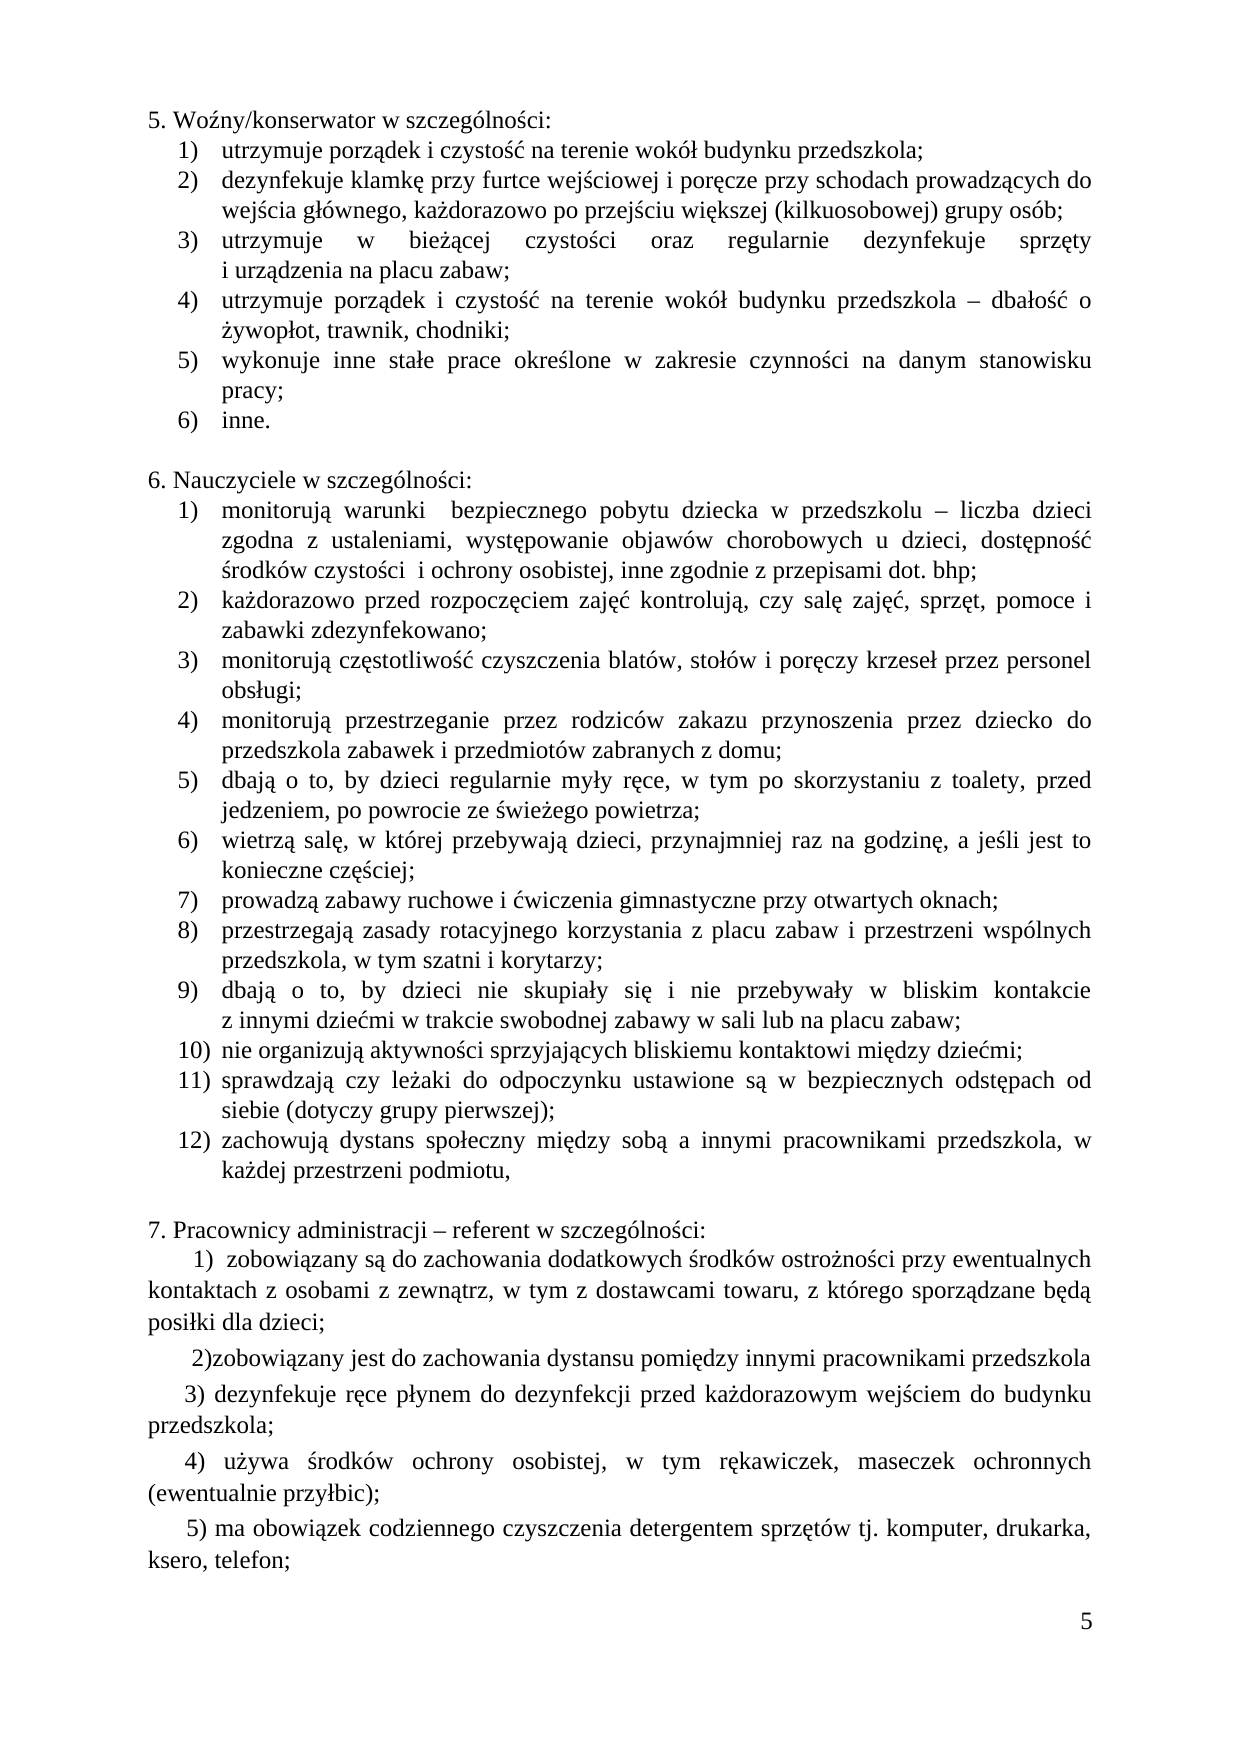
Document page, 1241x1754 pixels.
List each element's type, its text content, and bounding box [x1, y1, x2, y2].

list prowadzą zabawy ruchowe i ćwiczenia gimnastyczne przy otwartych oknach; [177, 884, 1093, 914]
list wietrzą salę, w której przebywają dzieci, przynajmniej raz na godzinę, a jeśli jest to konieczne częściej; [177, 824, 1093, 884]
text 4) używa środków ochrony osobistej, w tym rękawiczek, maseczek ochronnych (ewentualnie przyłbic); [148, 1446, 1093, 1506]
list 6. Nauczyciele w szczególności: [148, 464, 1093, 494]
list monitorują warunki bezpiecznego pobytu dziecka w przedszkolu – liczba dzieci zgodna z ustaleniami, występowanie objawów chorobowych u dzieci, dostępność środków czystości i ochrony osobistej, inne zgodnie z przepisami dot. bhp; [177, 494, 1093, 584]
list monitorują częstotliwość czyszczenia blatów, stołów i poręczy krzeseł przez personel obsługi; [177, 644, 1093, 704]
list utrzymuje porządek i czystość na terenie wokół budynku przedszkola; [177, 134, 1093, 164]
list zachowują dystans społeczny między sobą a innymi pracownikami przedszkola, w każdej przestrzeni podmiotu, [177, 1124, 1093, 1184]
list nie organizują aktywności sprzyjających bliskiemu kontaktowi między dziećmi; [177, 1034, 1093, 1064]
list inne. [177, 404, 1093, 434]
list przestrzegają zasady rotacyjnego korzystania z placu zabaw i przestrzeni wspólnych przedszkola, w tym szatni i korytarzy; [177, 914, 1093, 974]
list 7. Pracownicy administracji – referent w szczególności: [148, 1214, 1093, 1244]
list wykonuje inne stałe prace określone w zakresie czynności na danym stanowisku pracy; [177, 344, 1093, 404]
list utrzymuje w bieżącej czystości oraz regularnie dezynfekuje sprzęty i urządzenia na placu zabaw; [177, 224, 1093, 284]
list dbają o to, by dzieci regularnie myły ręce, w tym po skorzystaniu z toalety, przed jedzeniem, po powrocie ze świeżego powietrza; [177, 764, 1093, 824]
list utrzymuje porządek i czystość na terenie wokół budynku przedszkola – dbałość o żywopłot, trawnik, chodniki; [177, 284, 1093, 344]
text 3) dezynfekuje ręce płynem do dezynfekcji przed każdorazowym wejściem do budynku przedszkola; [148, 1379, 1093, 1439]
list monitorują przestrzeganie przez rodziców zakazu przynoszenia przez dziecko do przedszkola zabawek i przedmiotów zabranych z domu; [177, 704, 1093, 764]
text 5) ma obowiązek codziennego czyszczenia detergentem sprzętów tj. komputer, drukarka, ksero, telefon; [148, 1513, 1093, 1574]
list 5. Woźny/konserwator w szczególności: [148, 104, 1093, 134]
text 1) zobowiązany są do zachowania dodatkowych środków ostrożności przy ewentualnych kontaktach z osobami z zewnątrz, w tym z dostawcami towaru, z którego sporządzane będą posiłki dla dzieci; [148, 1244, 1093, 1336]
list każdorazowo przed rozpoczęciem zajęć kontrolują, czy salę zajęć, sprzęt, pomoce i zabawki zdezynfekowano; [177, 584, 1093, 644]
list dezynfekuje klamkę przy furtce wejściowej i poręcze przy schodach prowadzących do wejścia głównego, każdorazowo po przejściu większej (kilkuosobowej) grupy osób; [177, 164, 1093, 224]
text 2)zobowiązany jest do zachowania dystansu pomiędzy innymi pracownikami przedszkola [148, 1343, 1093, 1372]
list dbają o to, by dzieci nie skupiały się i nie przebywały w bliskim kontakcie z innymi dziećmi w trakcie swobodnej zabawy w sali lub na placu zabaw; [177, 974, 1093, 1034]
list sprawdzają czy leżaki do odpoczynku ustawione są w bezpiecznych odstępach od siebie (dotyczy grupy pierwszej); [177, 1064, 1093, 1124]
